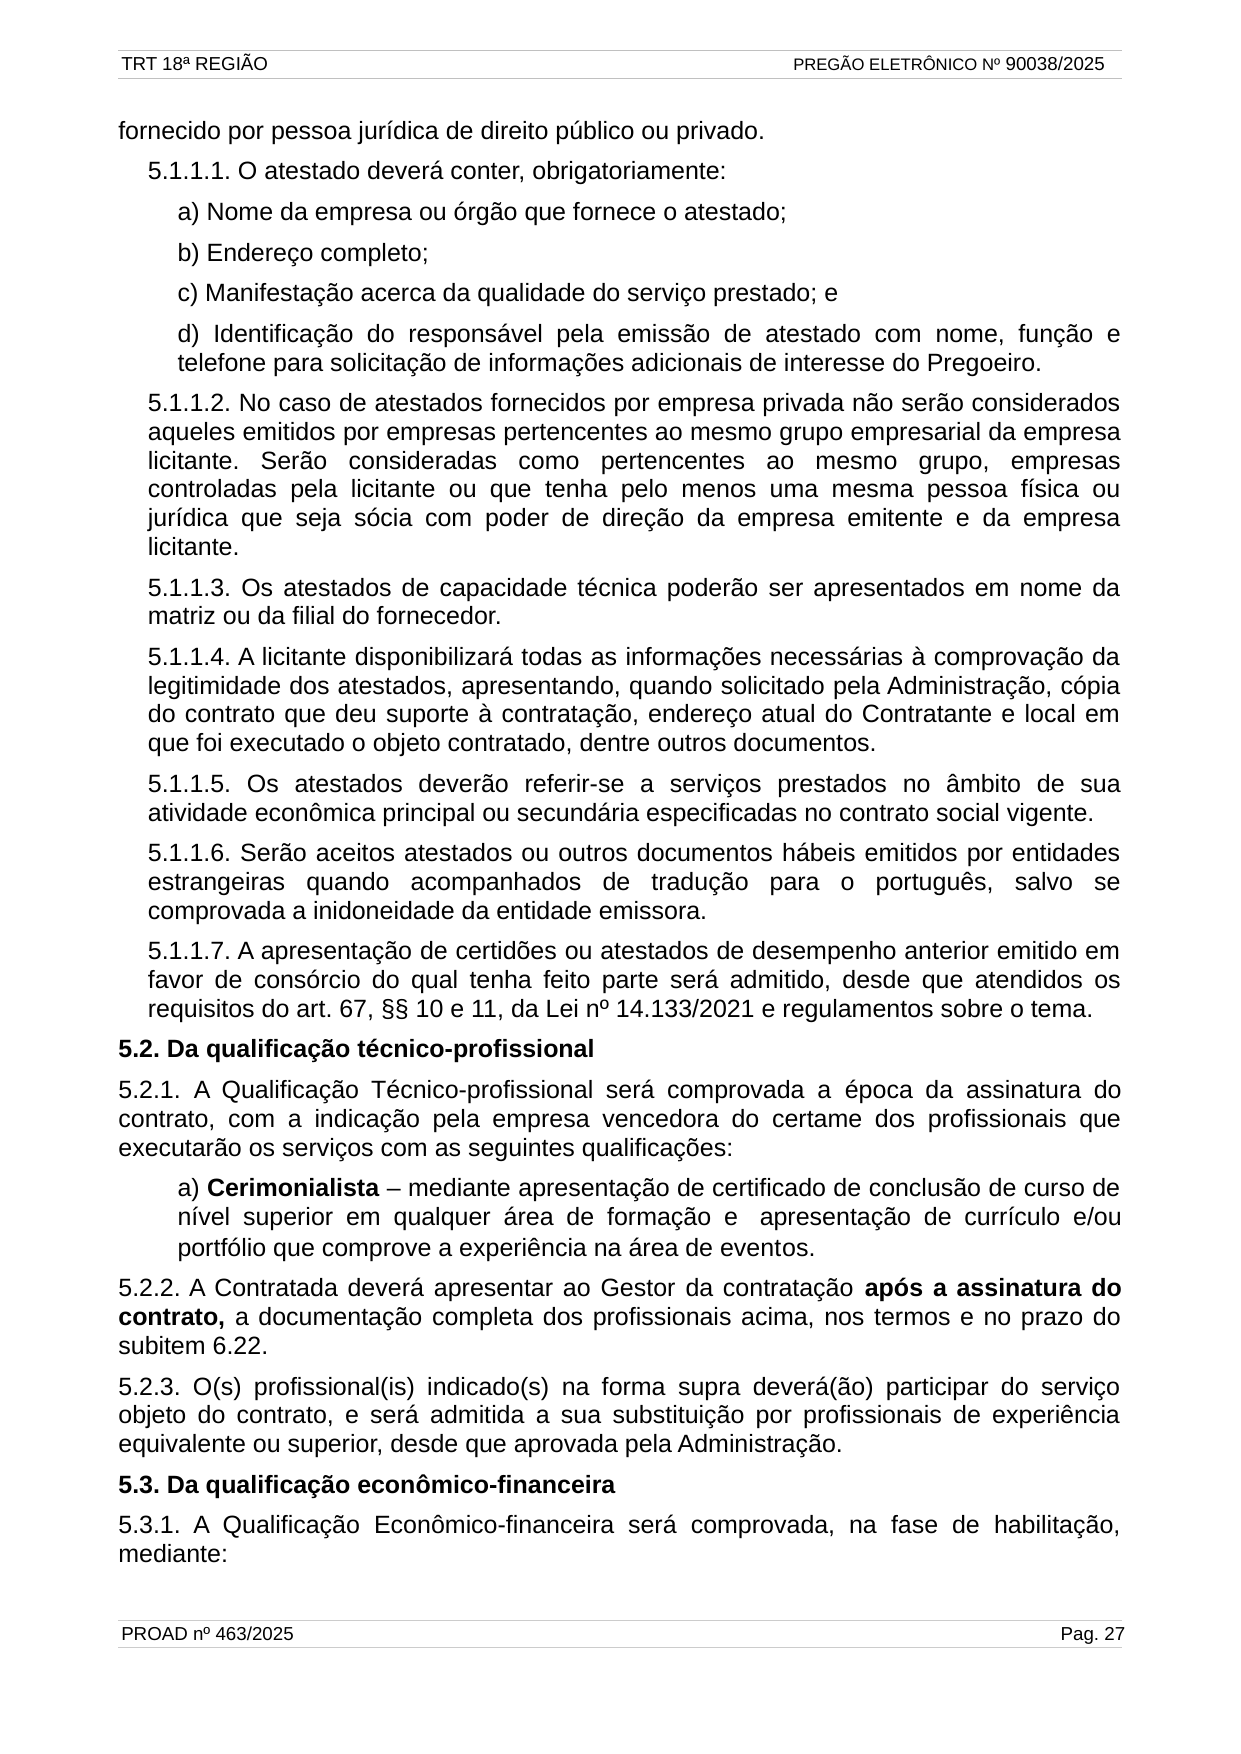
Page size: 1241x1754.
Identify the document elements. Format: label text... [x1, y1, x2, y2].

text c) Manifestação acerca da qualidade do serviço prestado; e [177, 278, 1122, 307]
list 5.1.1.7. A apresentação de certidões ou atestados de desempenho anterior emitido em favor de consórcio do qual tenha feito parte será admitido, desde que atendidos os requisitos do art. 67, §§ 10 e 11, da Lei nº 14.133/2021 e regulamentos sobre o tema. [148, 936, 1122, 1022]
text a) Cerimonialista – mediante apresentação de certificado de conclusão de curso de nível superior em qualquer área de formação e apresentação de currículo e/ou portfólio que comprove a experiência na área de eventos. [177, 1173, 1122, 1262]
list 5.1.1.5. Os atestados deverão referir-se a serviços prestados no âmbito de sua atividade econômica principal ou secundária especificadas no contrato social vigente. [148, 769, 1122, 826]
text b) Endereço completo; [177, 237, 1122, 266]
text a) Nome da empresa ou órgão que fornece o atestado; [177, 197, 1122, 226]
text 5.3. Da qualificação econômico-financeira [118, 1470, 1122, 1498]
text d) Identificação do responsável pela emissão de atestado com nome, função e telefone para solicitação de informações adicionais de interesse do Pregoeiro. [177, 319, 1122, 376]
text 5.2.3. O(s) profissional(is) indicado(s) na forma supra deverá(ão) participar do serviço objeto do contrato, e será admitida a sua substituição por profissionais de experiência equivalente ou superior, desde que aprovada pela Administração. [118, 1372, 1122, 1458]
text 5.2.2. A Contratada deverá apresentar ao Gestor da contratação após a assinatura do contrato, a documentação completa dos profissionais acima, nos termos e no prazo do subitem 6.22. [118, 1273, 1122, 1360]
text 5.2.1. A Qualificação Técnico-profissional será comprovada a época da assinatura do contrato, com a indicação pela empresa vencedora do certame dos profissionais que executarão os serviços com as seguintes qualificações: [118, 1075, 1122, 1161]
text fornecido por pessoa jurídica de direito público ou privado. [118, 116, 1122, 144]
list 5.1.1.6. Serão aceitos atestados ou outros documentos hábeis emitidos por entidades estrangeiras quando acompanhados de tradução para o português, salvo se comprovada a inidoneidade da entidade emissora. [148, 838, 1122, 924]
text 5.1.1.2. No caso de atestados fornecidos por empresa privada não serão considerados aqueles emitidos por empresas pertencentes ao mesmo grupo empresarial da empresa licitante. Serão consideradas como pertencentes ao mesmo grupo, empresas controladas pela licitante ou que tenha pelo menos uma mesma pessoa física ou jurídica que seja sócia com poder de direção da empresa emitente e da empresa licitante. [148, 388, 1122, 561]
text 5.1.1.1. O atestado deverá conter, obrigatoriamente: [148, 156, 1122, 185]
list 5.1.1.4. A licitante disponibilizará todas as informações necessárias à comprovação da legitimidade dos atestados, apresentando, quando solicitado pela Administração, cópia do contrato que deu suporte à contratação, endereço atual do Contratante e local em que foi executado o objeto contratado, dentre outros documentos. [148, 642, 1122, 757]
list 5.1.1.3. Os atestados de capacidade técnica poderão ser apresentados em nome da matriz ou da filial do fornecedor. [148, 572, 1122, 630]
text 5.3.1. A Qualificação Econômico-financeira será comprovada, na fase de habilitação, mediante: [118, 1510, 1122, 1568]
text 5.2. Da qualificação técnico-profissional [118, 1034, 1122, 1063]
